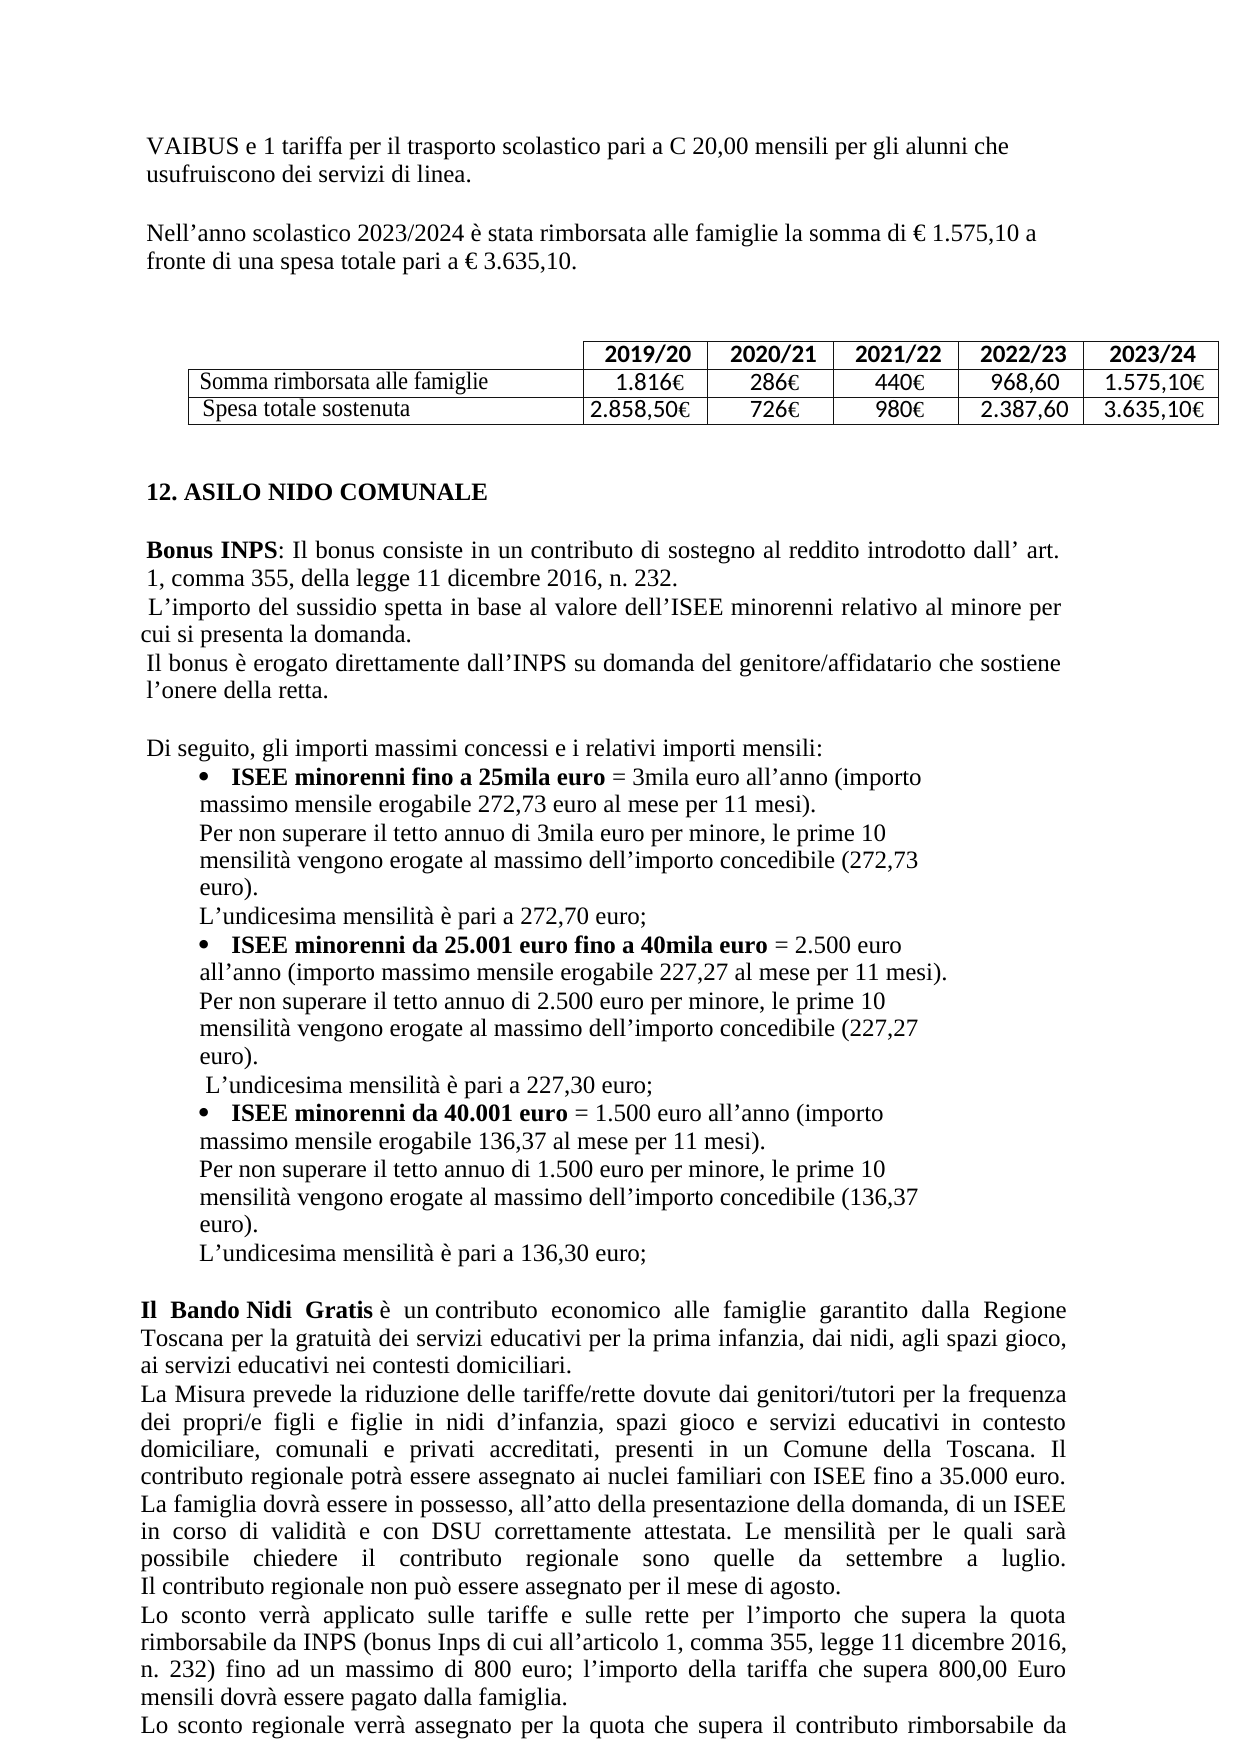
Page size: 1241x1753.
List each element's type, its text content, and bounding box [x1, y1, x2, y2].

text Il Bando Nidi Gratis è un contributo economico alle famiglie garantito dalla Regione Toscana per la gratuità dei servizi educativi per la prima infanzia, dai nidi, agli spazi gioco, ai servizi educativi nei contesti domiciliari. [140, 1296, 1067, 1379]
table_cell 1.816€ [584, 370, 707, 397]
table_header 2020/21 [708, 342, 833, 369]
table_cell 286€ [708, 370, 833, 397]
table_header [188, 341, 583, 369]
text VAIBUS e 1 tariffa per il trasporto scolastico pari a C 20,00 mensili per gli alunni che usufruiscono dei servizi di linea. [146, 131, 1061, 187]
text La Misura prevede la riduzione delle tariffe/rette dovute dai genitori/tutori per la frequenza dei propri/e figli e figlie in nidi d’infanzia, spazi gioco e servizi educativi in contesto domiciliare, comunali e privati accreditati, presenti in un Comune della Toscana. Il contributo regionale potrà essere assegnato ai nuclei familiari con ISEE fino a 35.000 euro. La famiglia dovrà essere in possesso, all’atto della presentazione della domanda, di un ISEE in corso di validità e con DSU correttamente attestata. Le mensilità per le quali sarà possibile chiedere il contributo regionale sono quelle da settembre a luglio. Il contributo regionale non può essere assegnato per il mese di agosto. [140, 1379, 1067, 1600]
table_header 2023/24 [1084, 342, 1218, 369]
table_cell 3.635,10€ [1084, 398, 1218, 424]
table_cell Somma rimborsata alle famiglie [189, 370, 583, 397]
table_cell 2.387,60 [959, 398, 1083, 424]
table_cell 1.575,10€ [1084, 370, 1218, 397]
table_header 2019/20 [584, 342, 707, 369]
subtitle 12. ASILO NIDO COMUNALE [146, 477, 1061, 506]
table_header 2022/23 [959, 342, 1083, 369]
list ISEE minorenni da 25.001 euro fino a 40mila euro = 2.500 euro all’anno (importo massimo mensile erogabile 227,27 al mese per 11 mesi). [199, 930, 961, 986]
text Per non superare il tetto annuo di 2.500 euro per minore, le prime 10 mensilità vengono erogate al massimo dell’importo concedibile (227,27 euro). [199, 986, 958, 1070]
text Il bonus è erogato direttamente dall’INPS su domanda del genitore/affidatario che sostiene l’onere della retta. [146, 648, 1061, 704]
table_header 2021/22 [834, 342, 958, 369]
text Di seguito, gli importi massimi concessi e i relativi importi mensili: [146, 733, 961, 762]
text Per non superare il tetto annuo di 3mila euro per minore, le prime 10 mensilità vengono erogate al massimo dell’importo concedibile (272,73 euro). [199, 818, 958, 901]
table_cell Spesa totale sostenuta [189, 398, 583, 424]
text L’undicesima mensilità è pari a 227,30 euro; [199, 1070, 958, 1098]
text L’importo del sussidio spetta in base al valore dell’ISEE minorenni relativo al minore per cui si presenta la domanda. [140, 592, 1061, 648]
table_cell 980€ [834, 398, 958, 424]
text Per non superare il tetto annuo di 1.500 euro per minore, le prime 10 mensilità vengono erogate al massimo dell’importo concedibile (136,37 euro). [199, 1154, 958, 1238]
table_cell 440€ [834, 370, 958, 397]
list ISEE minorenni da 40.001 euro = 1.500 euro all’anno (importo massimo mensile erogabile 136,37 al mese per 11 mesi). [199, 1098, 961, 1154]
text Bonus INPS: Il bonus consiste in un contributo di sostegno al reddito introdotto dall’ art. 1, comma 355, della legge 11 dicembre 2016, n. 232. [146, 536, 1061, 592]
table_cell 968,60 [959, 370, 1083, 397]
text Lo sconto regionale verrà assegnato per la quota che supera il contributo rimborsabile da [140, 1711, 1067, 1739]
text Lo sconto verrà applicato sulle tariffe e sulle rette per l’importo che supera la quota rimborsabile da INPS (bonus Inps di cui all’articolo 1, comma 355, legge 11 dicembre 2016, n. 232) fino ad un massimo di 800 euro; l’importo della tariffa che supera 800,00 Euro mensili dovrà essere pagato dalla famiglia. [140, 1600, 1067, 1711]
text Nell’anno scolastico 2023/2024 è stata rimborsata alle famiglie la somma di € 1.575,10 a fronte di una spesa totale pari a € 3.635,10. [146, 218, 1061, 274]
text L’undicesima mensilità è pari a 272,70 euro; [199, 901, 958, 930]
list ISEE minorenni fino a 25mila euro = 3mila euro all’anno (importo massimo mensile erogabile 272,73 euro al mese per 11 mesi). [199, 762, 961, 818]
table_cell 726€ [708, 398, 833, 424]
text L’undicesima mensilità è pari a 136,30 euro; [199, 1238, 958, 1267]
table_cell 2.858,50€ [584, 398, 707, 424]
